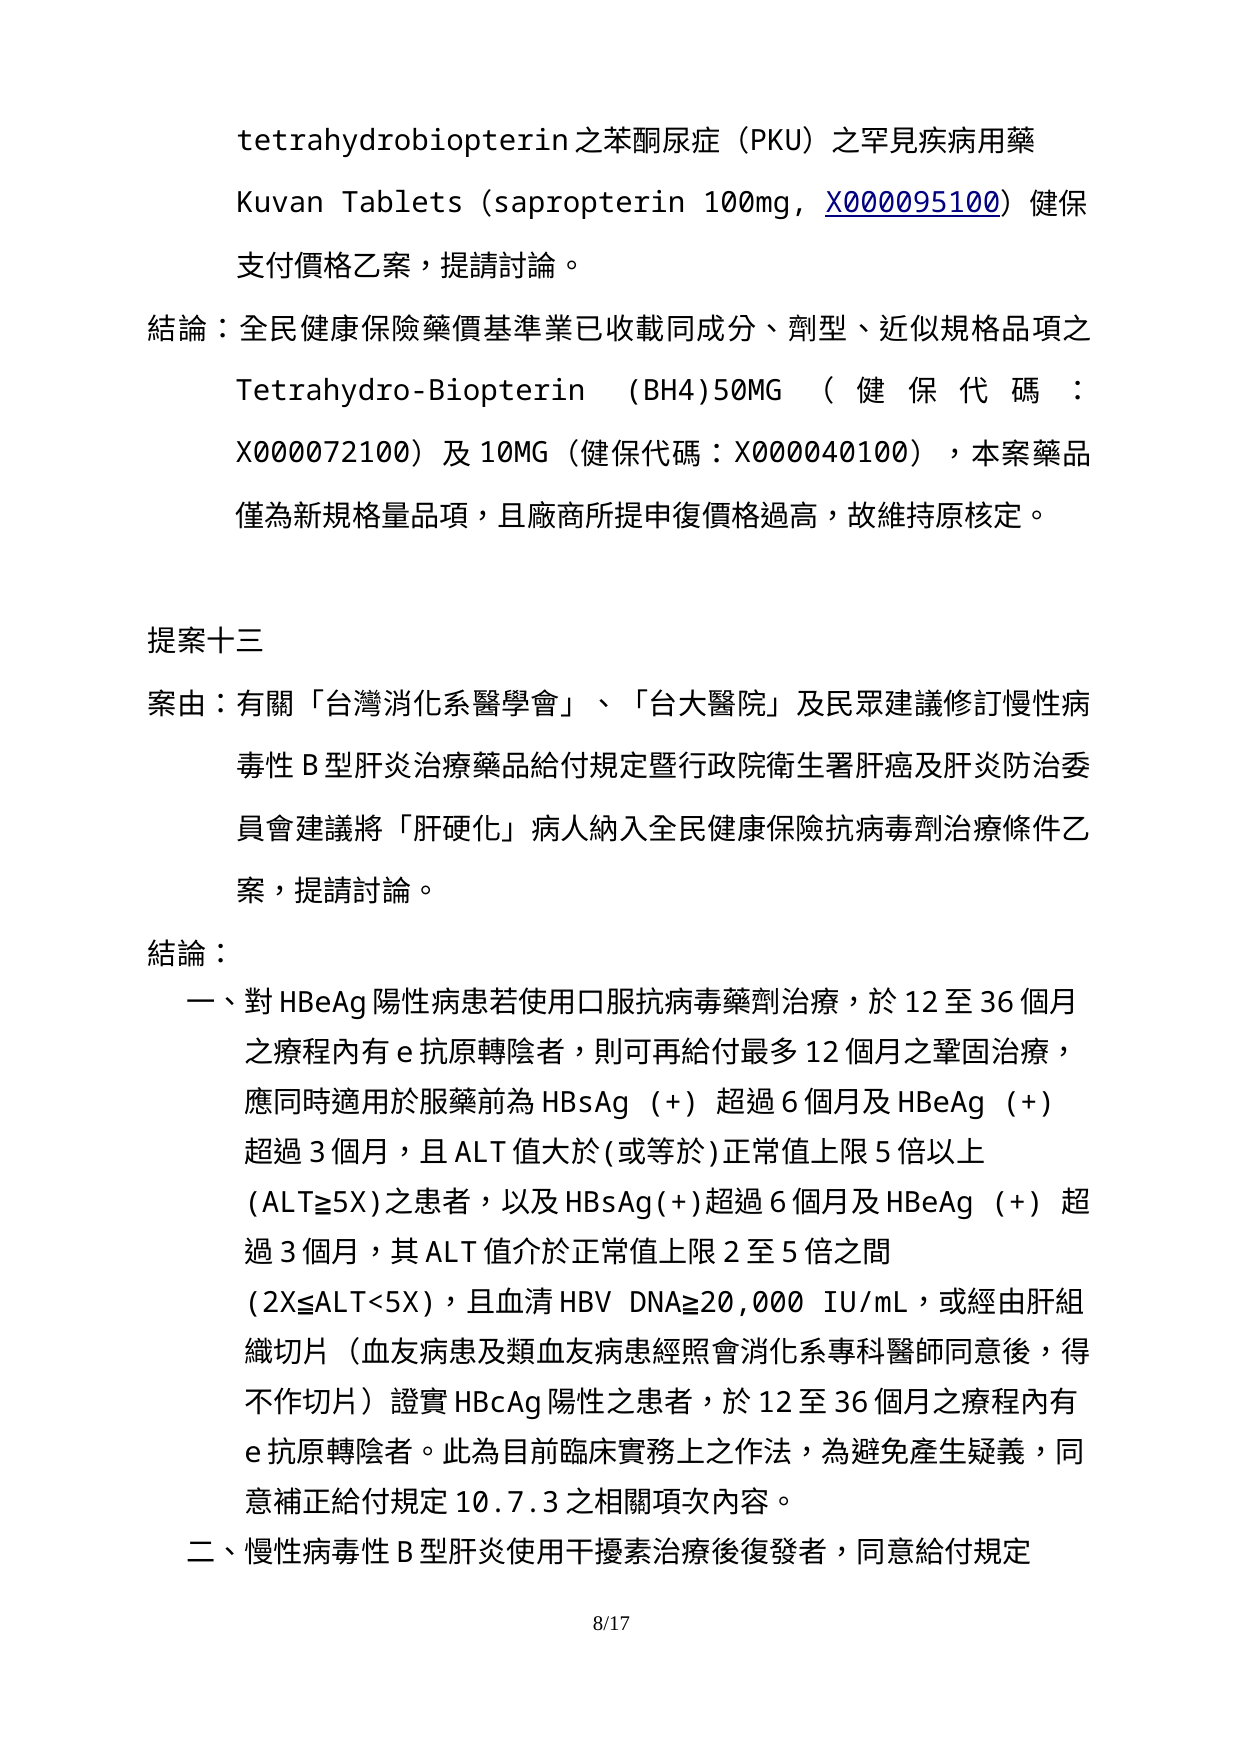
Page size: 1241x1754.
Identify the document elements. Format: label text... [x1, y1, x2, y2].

text 一、對HBeAg陽性病患若使用口服抗病毒藥劑治療，於12至36個月之療程內有e抗原轉陰者，則可再給付最多12個月之鞏固治療，應同時適用於服藥前為HBsAg (+) 超過6個月及HBeAg (+) 超過3個月，且ALT值大於(或等於)正常值上限5倍以上 (ALT≧5X)之患者，以及HBsAg(+)超過6個月及HBeAg (+) 超過3個月，其ALT值介於正常值上限2至5倍之間 (2X≦ALT<5X)，且血清HBV DNA≧20,000 IU/mL，或經由肝組織切片（血友病患及類血友病患經照會消化系專科醫師同意後，得不作切片）證實HBcAg陽性之患者，於12至36個月之療程內有e抗原轉陰者。此為目前臨床實務上之作法，為避免產生疑義，同意補正給付規定10.7.3之相關項次內容。 [186, 972, 1092, 1522]
text 二、慢性病毒性B型肝炎使用干擾素治療後復發者，同意給付規定 [186, 1522, 1092, 1572]
text tetrahydrobiopterin之苯酮尿症（PKU）之罕見疾病用藥Kuvan Tablets（sapropterin 100mg, X000095100）健保支付價格乙案，提請討論。 [148, 97, 1092, 285]
text 案由：有關「台灣消化系醫學會」、「台大醫院」及民眾建議修訂慢性病毒性B型肝炎治療藥品給付規定暨行政院衛生署肝癌及肝炎防治委員會建議將「肝硬化」病人納入全民健康保險抗病毒劑治療條件乙案，提請討論。 [148, 660, 1092, 910]
text 結論： [148, 910, 1092, 972]
text 結論：全民健康保險藥價基準業已收載同成分、劑型、近似規格品項之Tetrahydro-Biopterin (BH4)50MG（健保代碼：X000072100）及10MG（健保代碼：X000040100），本案藥品僅為新規格量品項，且廠商所提申復價格過高，故維持原核定。 [148, 285, 1092, 535]
text 提案十三 [148, 597, 1092, 660]
